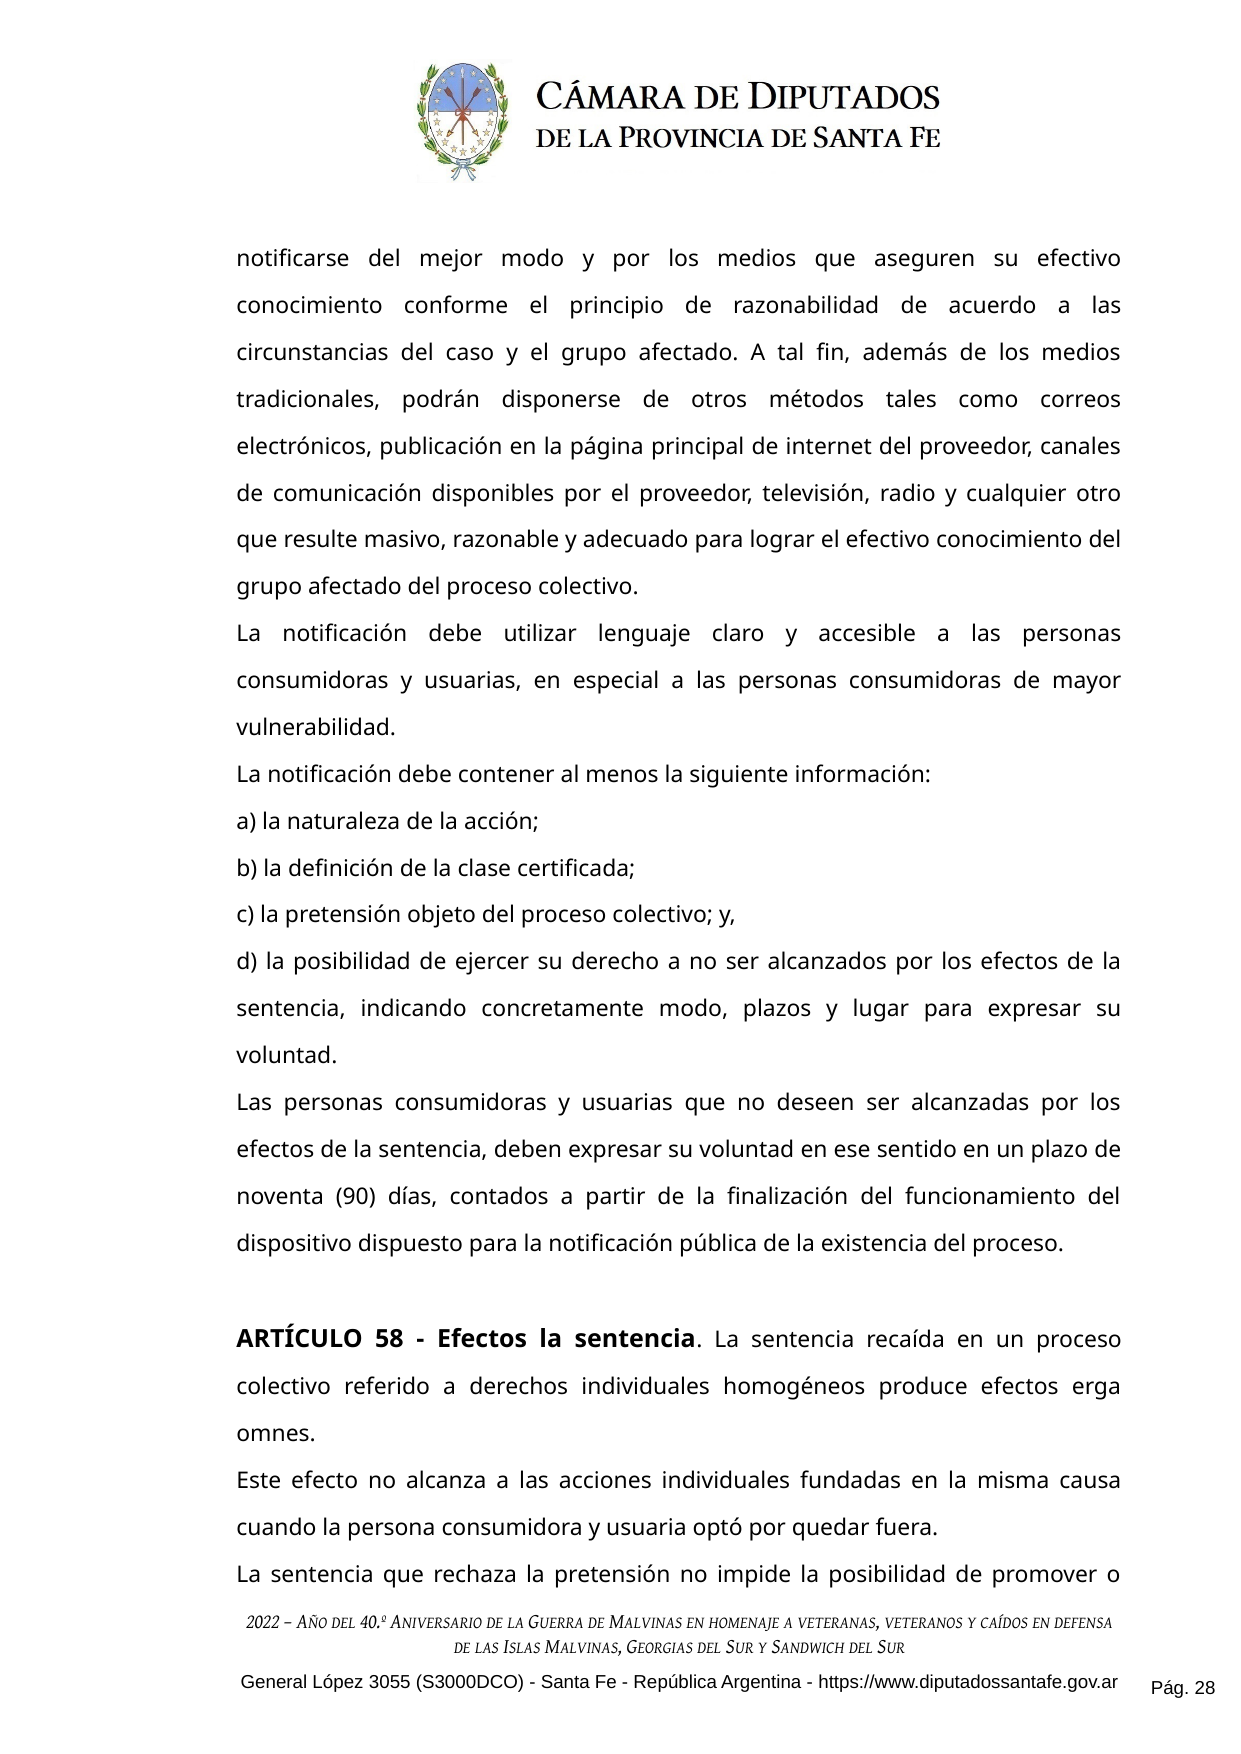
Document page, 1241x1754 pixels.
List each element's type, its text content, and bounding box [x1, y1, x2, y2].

text Este efecto no alcanza a las acciones individuales fundadas en la misma causa cuando la persona consumidora y usuaria optó por quedar fuera. [236, 1464, 1122, 1542]
text c) la pretensión objeto del proceso colectivo; y, [236, 898, 1122, 930]
text La sentencia que rechaza la pretensión no impide la posibilidad de promover o [236, 1557, 1122, 1589]
text b) la definición de la clase certificada; [236, 852, 1122, 883]
text ARTÍCULO 58 - Efectos la sentencia. La sentencia recaída en un proceso colectivo referido a derechos individuales homogéneos produce efectos erga omnes. [236, 1320, 1122, 1448]
text notificarse del mejor modo y por los medios que aseguren su efectivo conocimiento conforme el principio de razonabilidad de acuerdo a las circunstancias del caso y el grupo afectado. A tal fin, además de los medios tradicionales, podrán disponerse de otros métodos tales como correos electrónicos, publicación en la página principal de internet del proveedor, canales de comunicación disponibles por el proveedor, televisión, radio y cualquier otro que resulte masivo, razonable y adecuado para lograr el efectivo conocimiento del grupo afectado del proceso colectivo. [236, 242, 1122, 602]
text a) la naturaleza de la acción; [236, 805, 1122, 836]
text La notificación debe contener al menos la siguiente información: [236, 758, 1122, 789]
text Las personas consumidoras y usuarias que no deseen ser alcanzadas por los efectos de la sentencia, deben expresar su voluntad en ese sentido en un plazo de noventa (90) días, contados a partir de la finalización del funcionamiento del dispositivo dispuesto para la notificación pública de la existencia del proceso. [236, 1086, 1122, 1258]
text La notificación debe utilizar lenguaje claro y accesible a las personas consumidoras y usuarias, en especial a las personas consumidoras de mayor vulnerabilidad. [236, 617, 1122, 742]
text d) la posibilidad de ejercer su derecho a no ser alcanzados por los efectos de la sentencia, indicando concretamente modo, plazos y lugar para expresar su voluntad. [236, 945, 1122, 1070]
picture [413, 59, 945, 183]
